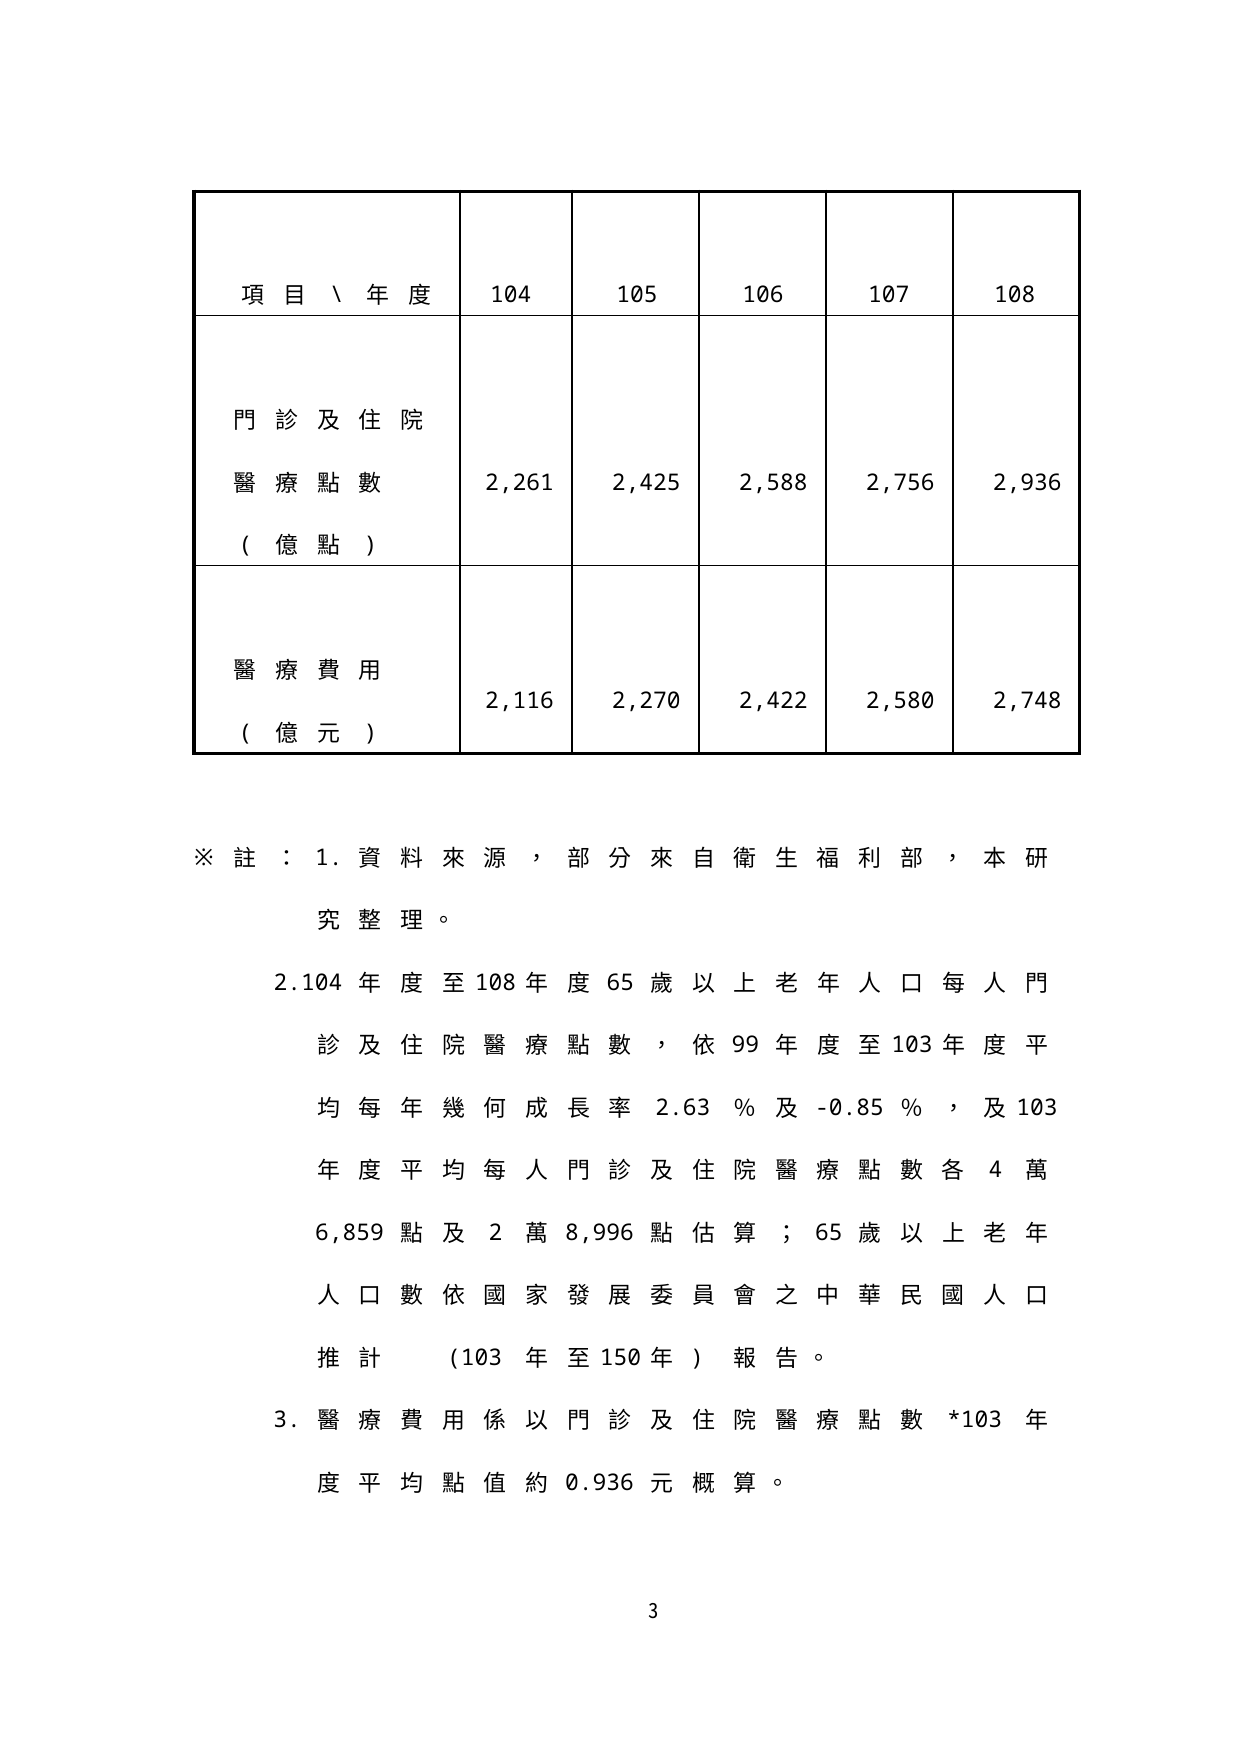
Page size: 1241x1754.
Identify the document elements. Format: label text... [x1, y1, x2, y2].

table_cell 2,936 [954, 316, 1078, 564]
table_cell 門診及住院醫療點數(億點) [196, 316, 459, 564]
table_header 105 [573, 193, 698, 314]
table_header 108 [954, 193, 1078, 314]
table_cell 2,588 [700, 316, 825, 564]
table_cell 2,580 [827, 566, 952, 752]
table_cell 醫療費用(億元) [196, 566, 459, 752]
text 2.104年度至108年度65歲以上老年人口每人門診及住院醫療點數，依99年度至103年度平均每年幾何成長率2.63％及-0.85％，及103年度平均每人門診及住院醫療點數各4萬6,859點及2萬8,996點估算；65歲以上老年人口數依國家發展委員會之中華民國人口推計 (103年至150年) 報告。 [253, 939, 1058, 1377]
table_header 107 [827, 193, 952, 314]
table_header 106 [700, 193, 825, 314]
text ※註：1.資料來源，部分來自衛生福利部，本研究整理。 [183, 814, 1058, 939]
table_cell 2,748 [954, 566, 1078, 752]
text 3.醫療費用係以門診及住院醫療點數*103年度平均點值約0.936元概算。 [253, 1377, 1058, 1502]
table_cell 2,116 [461, 566, 571, 752]
table_cell 2,261 [461, 316, 571, 564]
table_cell 2,425 [573, 316, 698, 564]
table_cell 2,422 [700, 566, 825, 752]
table_header 104 [461, 193, 571, 314]
table_cell 2,270 [573, 566, 698, 752]
table_header 項目\年度 [196, 193, 459, 314]
table_cell 2,756 [827, 316, 952, 564]
